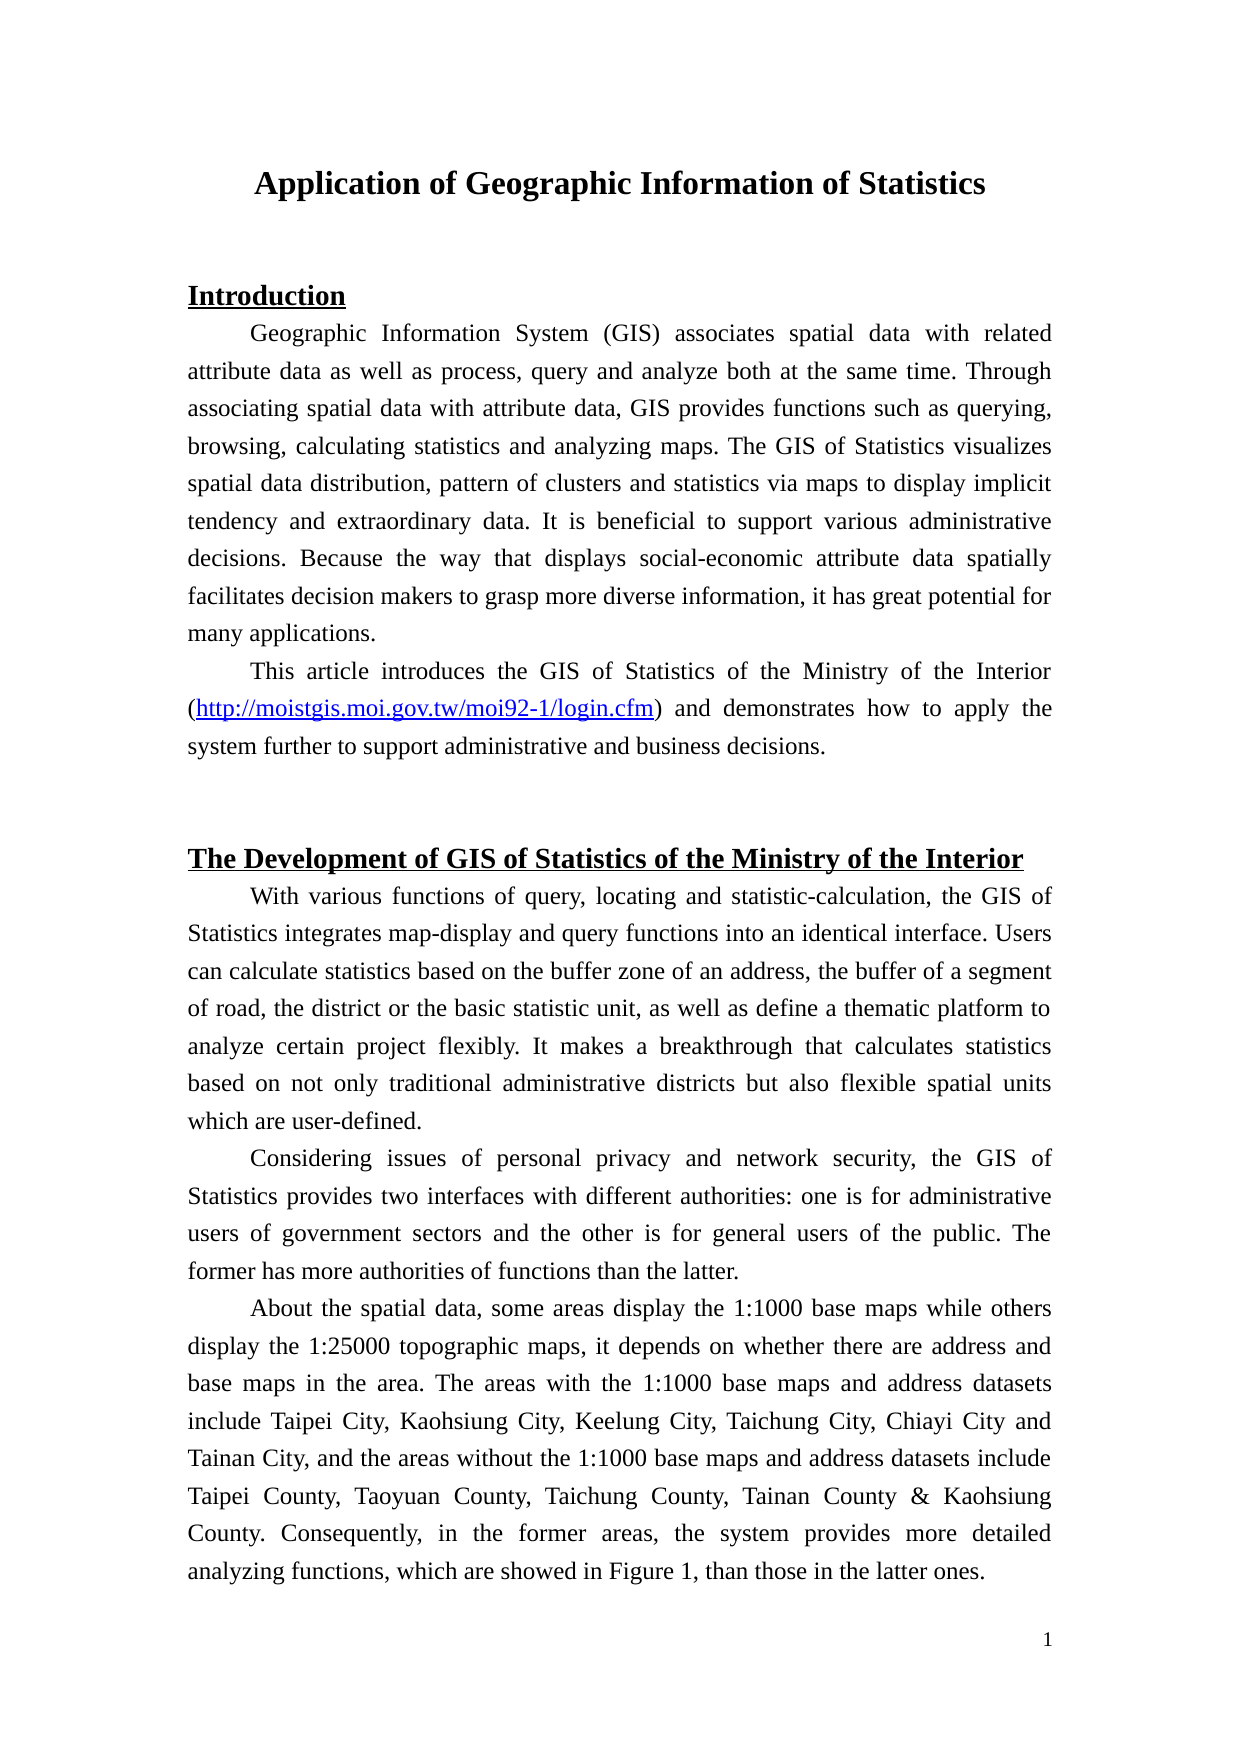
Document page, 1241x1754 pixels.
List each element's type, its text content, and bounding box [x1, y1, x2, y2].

text Considering issues of personal privacy and network security, the GIS of Statistics provides two interfaces with different authorities: one is for administrative users of government sectors and the other is for general users of the public. The former has more authorities of functions than the latter. [187, 1139, 1053, 1289]
text Application of Geographic Information of Statistics [187, 164, 1053, 202]
text This article introduces the GIS of Statistics of the Ministry of the Interior (http://moistgis.moi.gov.tw/moi92-1/login.cfm) and demonstrates how to apply the system further to support administrative and business decisions. [187, 652, 1053, 764]
text About the spatial data, some areas display the 1:1000 base maps while others display the 1:25000 topographic maps, it depends on whether there are address and base maps in the area. The areas with the 1:1000 base maps and address datasets include Taipei City, Kaohsiung City, Keelung City, Taichung City, Chiayi City and Tainan City, and the areas without the 1:1000 base maps and address datasets include Taipei County, Taoyuan County, Taichung County, Tainan County & Kaohsiung County. Consequently, in the former areas, the system provides more detailed analyzing functions, which are showed in Figure 1, than those in the latter ones. [187, 1289, 1053, 1589]
text Introduction [187, 277, 1053, 314]
text The Development of GIS of Statistics of the Ministry of the Interior [187, 839, 1053, 877]
text Geographic Information System (GIS) associates spatial data with related attribute data as well as process, query and analyze both at the same time. Through associating spatial data with attribute data, GIS provides functions such as querying, browsing, calculating statistics and analyzing maps. The GIS of Statistics visualizes spatial data distribution, pattern of clusters and statistics via maps to display implicit tendency and extraordinary data. It is beneficial to support various administrative decisions. Because the way that displays social-economic attribute data spatially facilitates decision makers to grasp more diverse information, it has great potential for many applications. [187, 314, 1053, 652]
text With various functions of query, locating and statistic-calculation, the GIS of Statistics integrates map-display and query functions into an identical interface. Users can calculate statistics based on the buffer zone of an address, the buffer of a segment of road, the district or the basic statistic unit, as well as define a thematic platform to analyze certain project flexibly. It makes a breakthrough that calculates statistics based on not only traditional administrative districts but also flexible spatial units which are user-defined. [187, 877, 1053, 1139]
